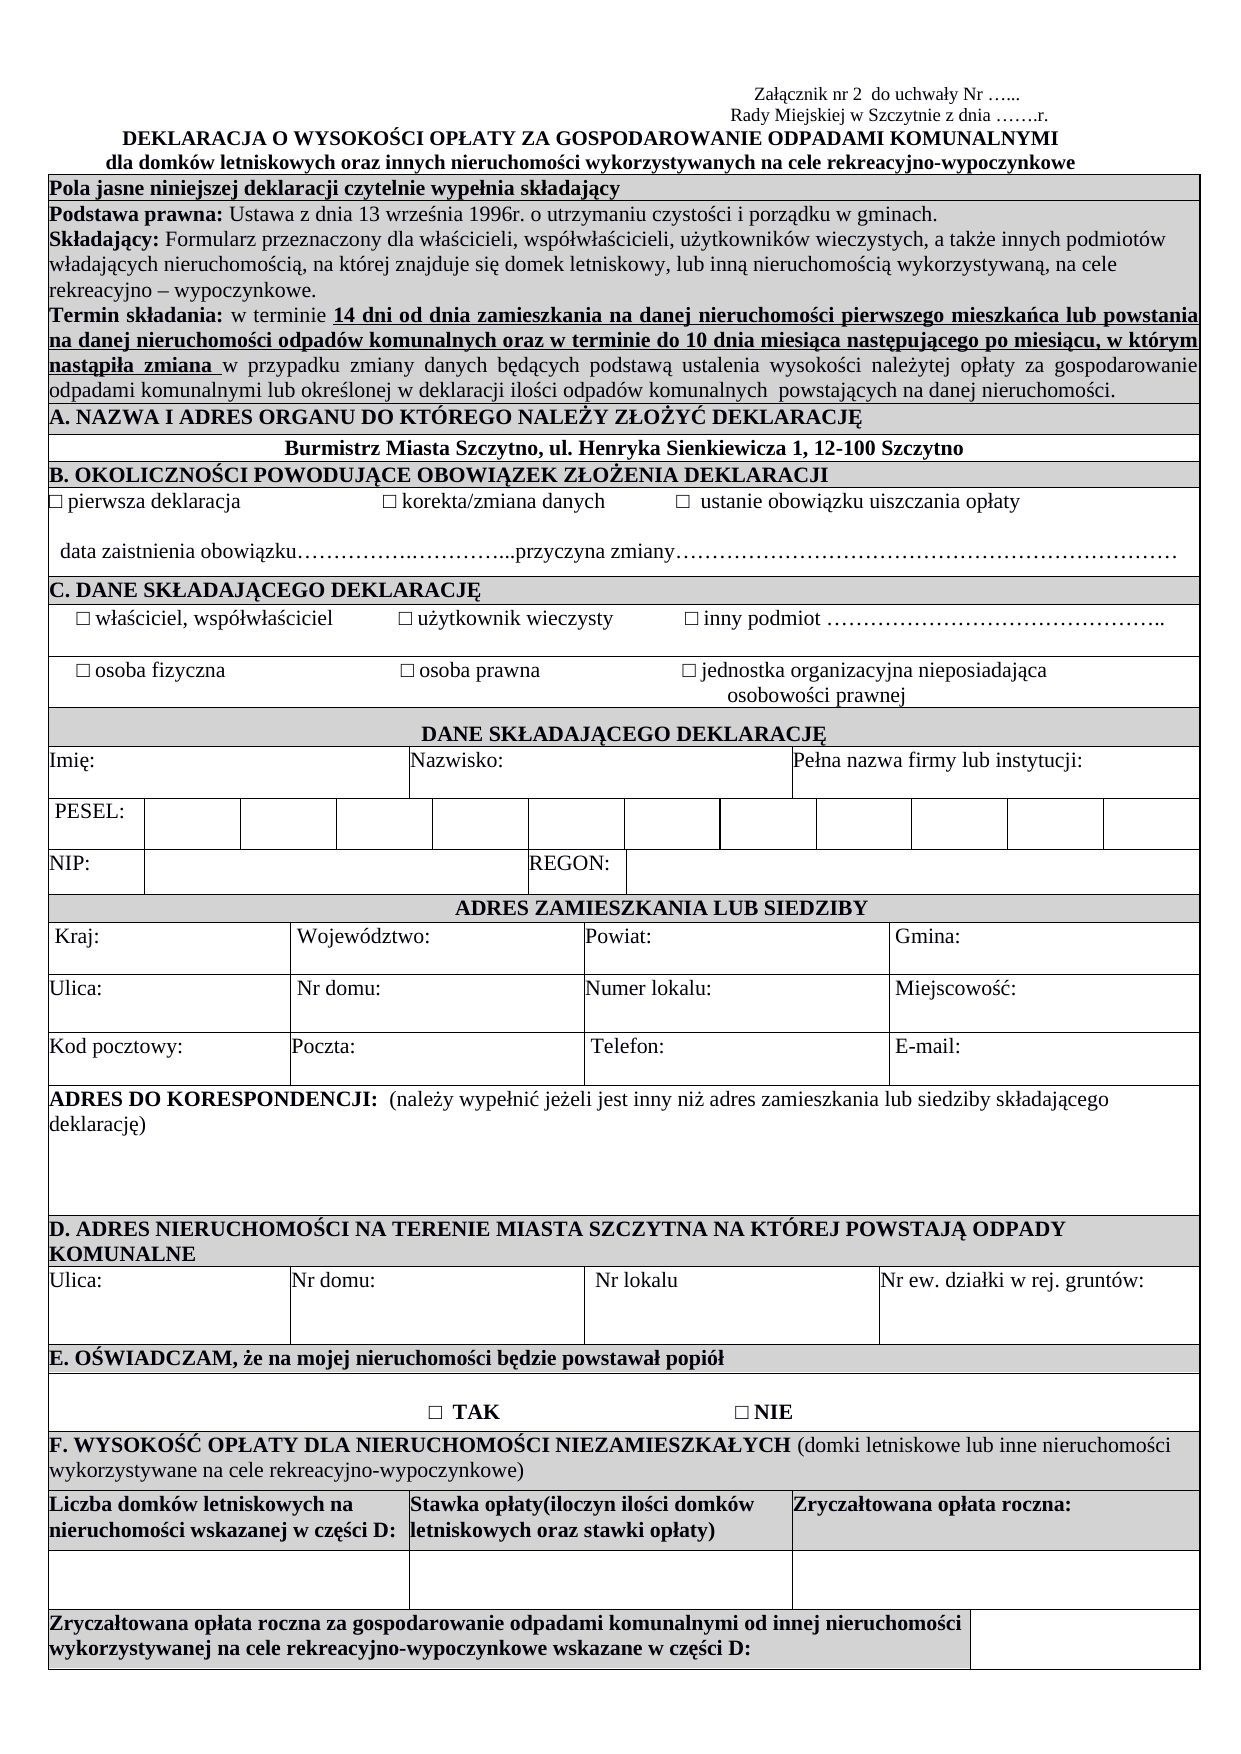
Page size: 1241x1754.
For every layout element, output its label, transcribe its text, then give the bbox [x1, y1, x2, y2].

table_cell nastąpiła zmiana w przypadku zmiany danych będących podstawą ustalenia wysokości należytej opłaty za gospodarowanie odpadami komunalnymi lub określonej w deklaracji ilości odpadów komunalnych powstających na danej nieruchomości. [49, 350, 1199, 403]
table_cell □ osoba fizyczna □ osoba prawna □ jednostka organizacyjna nieposiadająca osobowości prawnej [49, 657, 1199, 707]
table_cell B. OKOLICZNOŚCI POWODUJĄCE OBOWIĄZEK ZŁOŻENIA DEKLARACJI [49, 462, 1199, 487]
table_cell C. DANE SKŁADAJĄCEGO DEKLARACJĘ [49, 577, 1199, 604]
table_cell [721, 799, 816, 849]
table_cell E-mail: [890, 1033, 1199, 1085]
table_cell A. NAZWA I ADRES ORGANU DO KTÓREGO NALEŻY ZŁOŻYĆ DEKLARACJĘ [49, 404, 1199, 434]
table_cell Nr domu: [291, 1267, 584, 1344]
table_cell [241, 799, 336, 849]
table_cell Gmina: [890, 923, 1199, 974]
text dla domków letniskowych oraz innych nieruchomości wykorzystywanych na cele rekreacyjno-wypoczynkowe [47, 150, 1134, 174]
table_cell [793, 1551, 1199, 1609]
table_cell NIP: [49, 850, 144, 894]
table_cell Liczba domków letniskowych na nieruchomości wskazanej w części D: [49, 1491, 409, 1550]
table_cell D. ADRES NIERUCHOMOŚCI NA TERENIE MIASTA SZCZYTNA NA KTÓREJ POWSTAJĄ ODPADY KOMUNALNE [49, 1216, 1199, 1266]
table_cell [433, 799, 528, 849]
table_cell [912, 799, 1007, 849]
table_cell Stawka opłaty(iloczyn ilości domków letniskowych oraz stawki opłaty) [410, 1491, 792, 1550]
table_cell [627, 850, 1199, 894]
table_cell Zryczałtowana opłata roczna: [793, 1491, 1199, 1550]
text DEKLARACJA O WYSOKOŚCI OPŁATY ZA GOSPODAROWANIE ODPADAMI KOMUNALNYMI [47, 126, 1134, 150]
table_cell Województwo: [291, 923, 584, 974]
table_cell DANE SKŁADAJĄCEGO DEKLARACJĘ [49, 708, 1199, 746]
table_cell □ właściciel, współwłaściciel □ użytkownik wieczysty □ inny podmiot ……………………………………….. [49, 605, 1199, 656]
table_cell Numer lokalu: [585, 975, 889, 1032]
text Rady Miejskiej w Szczytnie z dnia …….r. [623, 104, 1134, 126]
table_cell [625, 799, 719, 849]
table_header Pola jasne niniejszej deklaracji czytelnie wypełnia składający [49, 175, 1199, 200]
table_cell [817, 799, 911, 849]
table_cell [1104, 799, 1199, 849]
table_cell E. OŚWIADCZAM, że na mojej nieruchomości będzie powstawał popiół [49, 1345, 1199, 1372]
table_cell ADRES DO KORESPONDENCJI: (należy wypełnić jeżeli jest inny niż adres zamieszkania lub siedziby składającego deklarację) [49, 1086, 1199, 1214]
table_cell Nr lokalu [585, 1267, 879, 1344]
table_cell Kod pocztowy: [49, 1033, 290, 1085]
table_cell Ulica: [49, 1267, 290, 1344]
table_cell [1008, 799, 1103, 849]
table_cell Poczta: [291, 1033, 584, 1085]
table_cell Zryczałtowana opłata roczna za gospodarowanie odpadami komunalnymi od innej nieruchomości wykorzystywanej na cele rekreacyjno-wypoczynkowe wskazane w części D: [49, 1610, 970, 1668]
table_cell REGON: [529, 850, 626, 894]
table_cell Nr domu: [291, 975, 584, 1032]
table_cell Imię: [49, 747, 409, 797]
table_cell Kraj: [49, 923, 290, 974]
table_cell [49, 1551, 409, 1609]
table_cell [145, 799, 240, 849]
table_cell Telefon: [585, 1033, 889, 1085]
text Załącznik nr 2 do uchwały Nr …... [623, 82, 1134, 104]
table_cell Miejscowość: [890, 975, 1199, 1032]
table_cell Nr ew. działki w rej. gruntów: [880, 1267, 1199, 1344]
table_cell Nazwisko: [410, 747, 792, 797]
table_cell ADRES ZAMIESZKANIA LUB SIEDZIBY [49, 895, 1199, 922]
table_cell [145, 850, 528, 894]
table_cell Pełna nazwa firmy lub instytucji: [793, 747, 1199, 797]
table_cell F. WYSOKOŚĆ OPŁATY DLA NIERUCHOMOŚCI NIEZAMIESZKAŁYCH (domki letniskowe lub inne nieruchomości wykorzystywane na cele rekreacyjno-wypoczynkowe) [49, 1432, 1199, 1490]
table_cell □ pierwsza deklaracja □ korekta/zmiana danych □ ustanie obowiązku uiszczania opłaty data zaistnienia obowiązku…………….…………...przyczyna zmiany…………………………………………………………… [49, 488, 1199, 576]
table_cell Ulica: [49, 975, 290, 1032]
table_cell Podstawa prawna: Ustawa z dnia 13 września 1996r. o utrzymaniu czystości i porządku w gminach. Składający: Formularz przeznaczony dla właścicieli, współwłaścicieli, użytkowników wieczystych, a także innych podmiotów władających nieruchomością, na której znajduje się domek letniskowy, lub inną nieruchomością wykorzystywaną, na cele rekreacyjno – wypoczynkowe. Termin składania: w terminie 14 dni od dnia zamieszkania na danej nieruchomości pierwszego mieszkańca lub powstania na danej nieruchomości odpadów komunalnych oraz w terminie do 10 dnia miesiąca następującego po miesiącu, w którym [49, 201, 1199, 349]
table_cell Powiat: [585, 923, 889, 974]
table_cell [410, 1551, 792, 1609]
table_cell PESEL: [49, 799, 144, 849]
table_cell Burmistrz Miasta Szczytno, ul. Henryka Sienkiewicza 1, 12-100 Szczytno [49, 435, 1199, 461]
table_cell [337, 799, 432, 849]
table_cell [971, 1610, 1199, 1668]
table_cell [529, 799, 624, 849]
table_cell □ TAK □ NIE [49, 1374, 1199, 1431]
